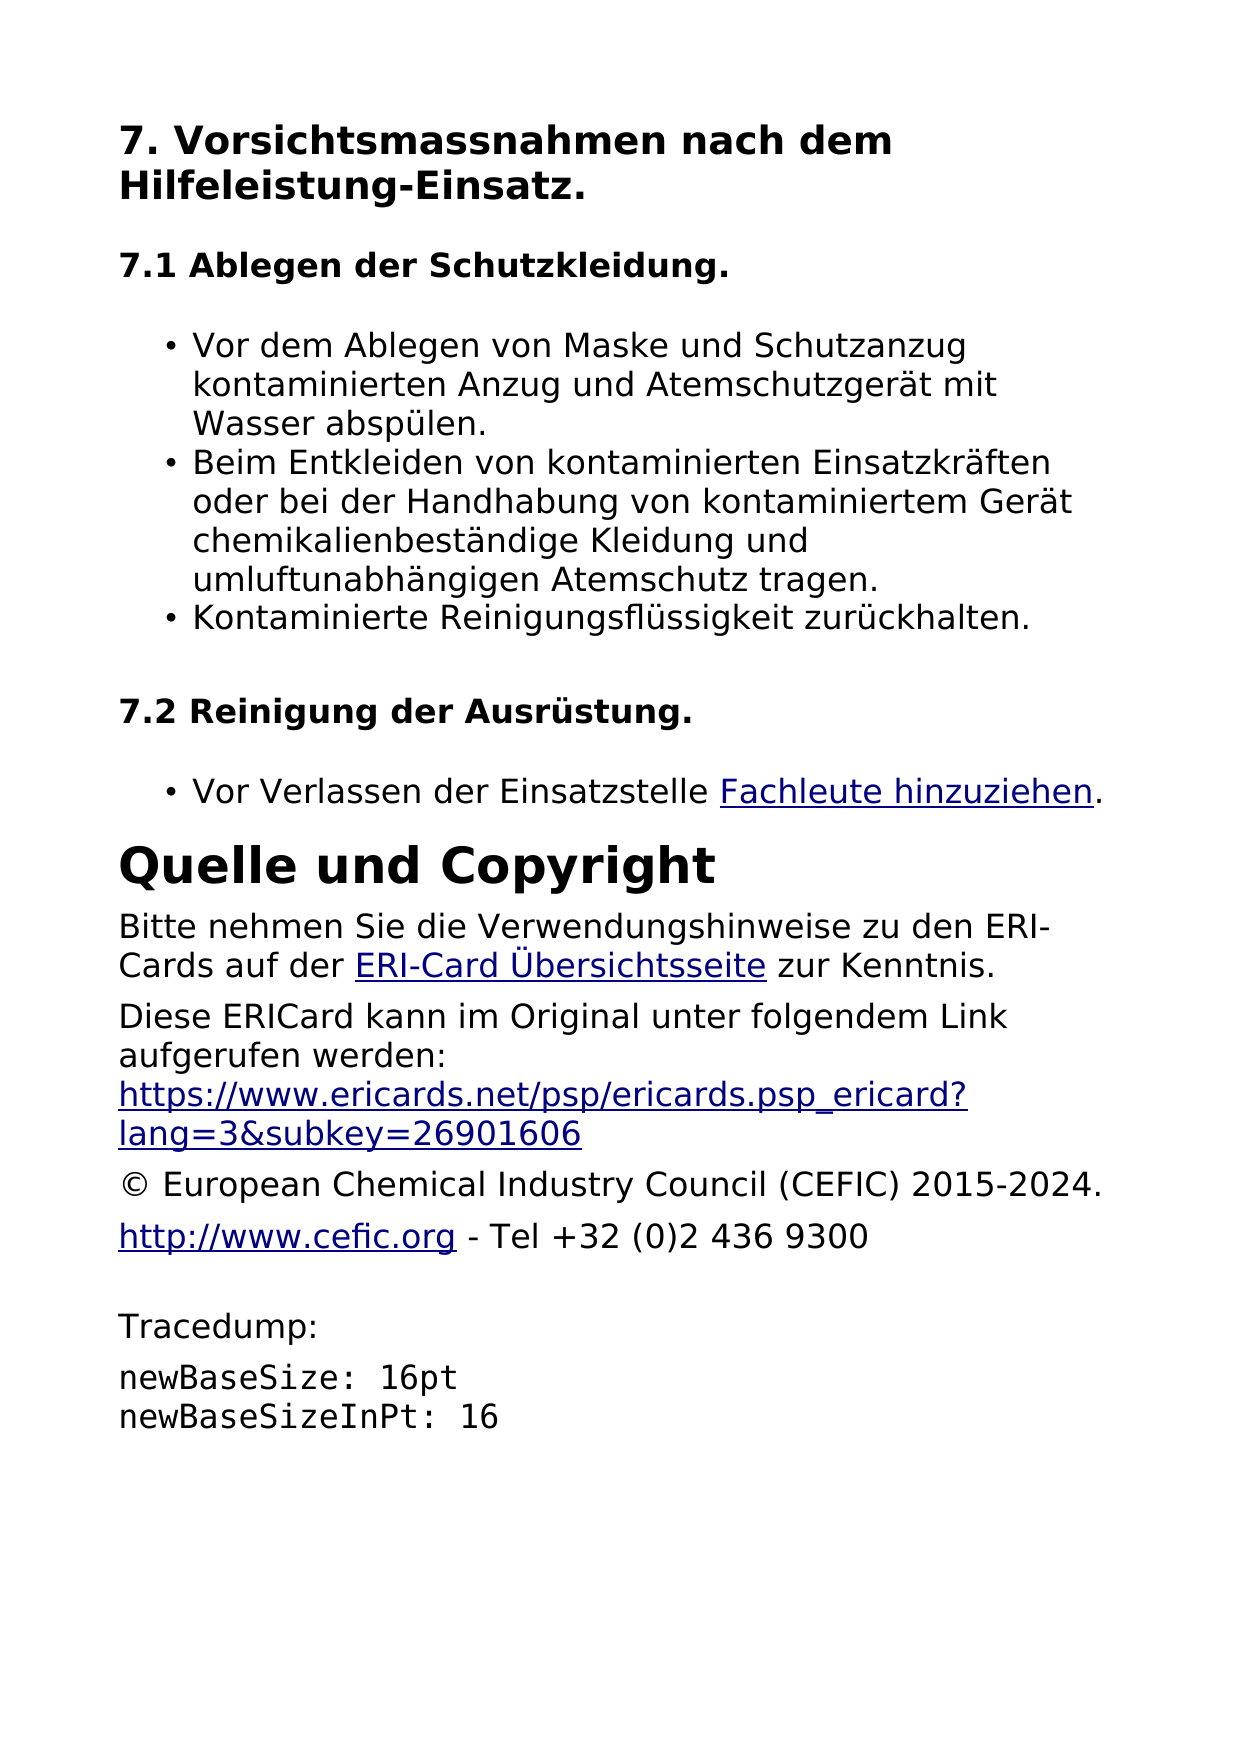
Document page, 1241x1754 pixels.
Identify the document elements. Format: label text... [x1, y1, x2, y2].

subtitle 7.2 Reinigung der Ausrüstung. [118, 692, 1122, 731]
text Bitte nehmen Sie die Verwendungshinweise zu den ERI-Cards auf der ERI-Card Übersichtsseite zur Kenntnis. [118, 908, 1122, 985]
text Tracedump: [118, 1268, 1122, 1346]
subtitle 7.1 Ablegen der Schutzkleidung. [118, 246, 1122, 285]
subtitle Quelle und Copyright [118, 837, 1122, 895]
subtitle 7. Vorsichtsmassnahmen nach dem Hilfeleistung-Einsatz. [118, 118, 1122, 208]
list Vor dem Ablegen von Maske und Schutzanzug kontaminierten Anzug und Atemschutzgerät mit Wasser abspülen. [177, 327, 1122, 443]
list Vor Verlassen der Einsatzstelle Fachleute hinzuziehen. [177, 773, 1122, 812]
list Kontaminierte Reinigungsflüssigkeit zurückhalten. [177, 599, 1122, 638]
list Beim Entkleiden von kontaminierten Einsatzkräften oder bei der Handhabung von kontaminiertem Gerät chemikalienbeständige Kleidung und umluftunabhängigen Atemschutz tragen. [177, 443, 1122, 599]
text Diese ERICard kann im Original unter folgendem Link aufgerufen werden: https://www.ericards.net/psp/ericards.psp_ericard?lang=3&subkey=26901606 [118, 998, 1122, 1153]
text © European Chemical Industry Council (CEFIC) 2015-2024. [118, 1166, 1122, 1204]
text http://www.cefic.org - Tel +32 (0)2 436 9300 [118, 1217, 1122, 1256]
text newBaseSize: 16pt newBaseSizeInPt: 16 [118, 1359, 1122, 1436]
